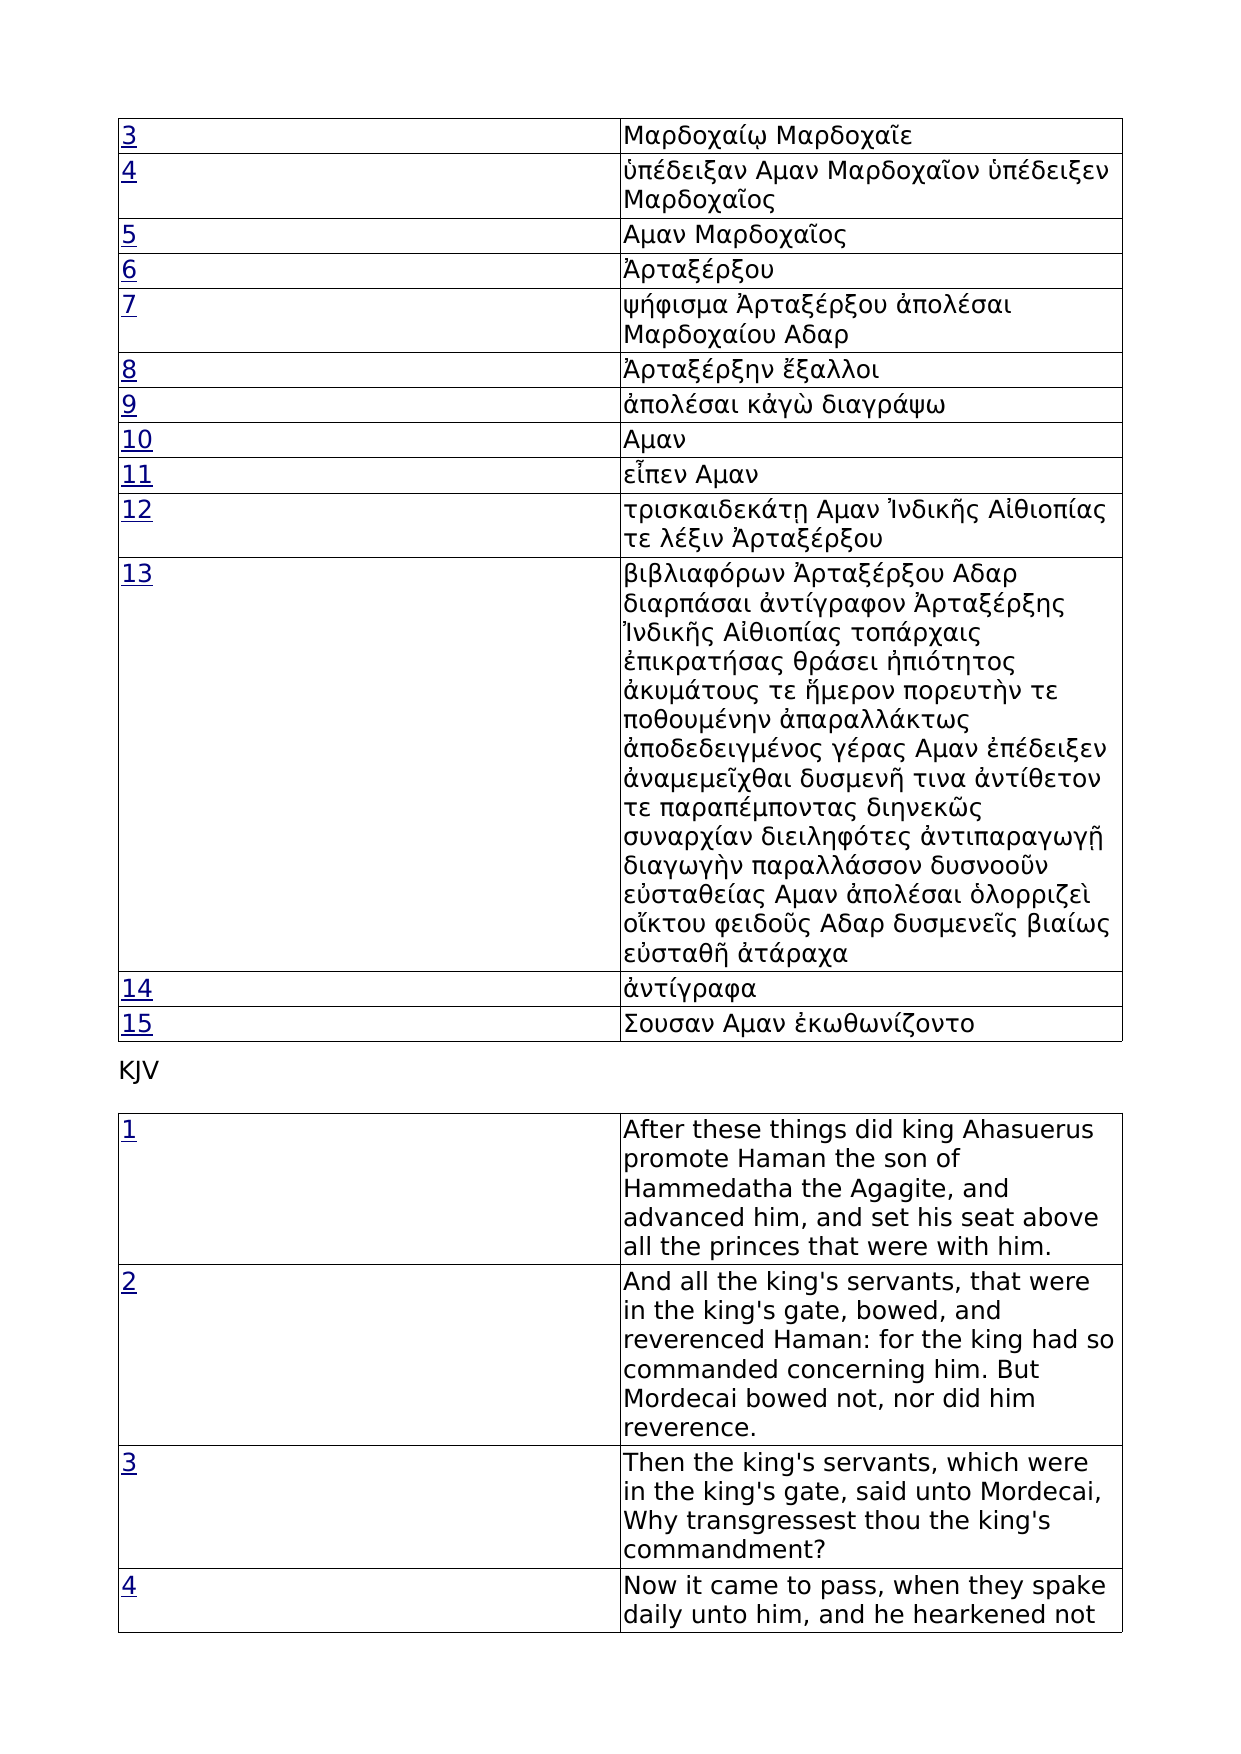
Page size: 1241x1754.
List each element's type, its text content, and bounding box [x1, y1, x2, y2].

table_header 1 [119, 1114, 620, 1264]
table_cell Then the king's servants, which were in the king's gate, said unto Mordecai, Why transgressest thou the king's commandment? [621, 1446, 1122, 1568]
table_cell 7 [119, 289, 620, 352]
table_header After these things did king Ahasuerus promote Haman the son of Hammedatha the Agagite, and advanced him, and set his seat above all the princes that were with him. [621, 1114, 1122, 1264]
table_cell εἶπεν Αμαν [621, 458, 1122, 492]
table_cell 3 [119, 1446, 620, 1568]
table_cell 4 [119, 154, 620, 217]
table_cell And all the king's servants, that were in the king's gate, bowed, and reverenced Haman: for the king had so commanded concerning him. But Mordecai bowed not, nor did him reverence. [621, 1265, 1122, 1445]
text KJV [118, 1056, 1122, 1085]
table_cell 3 [119, 119, 620, 153]
table_cell 11 [119, 458, 620, 492]
table_cell Μαρδοχαίῳ Μαρδοχαῖε [621, 119, 1122, 153]
table_cell ἀπολέσαι κἀγὼ διαγράψω [621, 388, 1122, 422]
table_cell 4 [119, 1569, 620, 1632]
table_cell ψήφισμα Ἀρταξέρξου ἀπολέσαι Μαρδοχαίου Αδαρ [621, 289, 1122, 352]
table_cell βιβλιαφόρων Ἀρταξέρξου Αδαρ διαρπάσαι ἀντίγραφον Ἀρταξέρξης Ἰνδικῆς Αἰθιοπίας τοπάρχαις ἐπικρατήσας θράσει ἠπιότητος ἀκυμάτους τε ἥμερον πορευτὴν τε ποθουμένην ἀπαραλλάκτως ἀποδεδειγμένος γέρας Αμαν ἐπέδειξεν ἀναμεμεῖχθαι δυσμενῆ τινα ἀντίθετον τε παραπέμποντας διηνεκῶς συναρχίαν διειληφότες ἀντιπαραγωγῇ διαγωγὴν παραλλάσσον δυσνοοῦν εὐσταθείας Αμαν ἀπολέσαι ὁλορριζεὶ οἴκτου φειδοῦς Αδαρ δυσμενεῖς βιαίως εὐσταθῆ ἀτάραχα [621, 558, 1122, 971]
table_cell Αμαν [621, 423, 1122, 457]
table_cell 6 [119, 254, 620, 288]
table_cell τρισκαιδεκάτῃ Αμαν Ἰνδικῆς Αἰθιοπίας τε λέξιν Ἀρταξέρξου [621, 494, 1122, 557]
table_cell 15 [119, 1007, 620, 1041]
table_cell 14 [119, 972, 620, 1006]
table_cell Ἀρταξέρξην ἔξαλλοι [621, 353, 1122, 387]
table_cell ὑπέδειξαν Αμαν Μαρδοχαῖον ὑπέδειξεν Μαρδοχαῖος [621, 154, 1122, 217]
table_cell 13 [119, 558, 620, 971]
table_cell Σουσαν Αμαν ἐκωθωνίζοντο [621, 1007, 1122, 1041]
table_cell 9 [119, 388, 620, 422]
table_cell 5 [119, 219, 620, 253]
table_cell 2 [119, 1265, 620, 1445]
table_cell 12 [119, 494, 620, 557]
table_cell Ἀρταξέρξου [621, 254, 1122, 288]
table_cell 10 [119, 423, 620, 457]
table_cell Now it came to pass, when they spake daily unto him, and he hearkened not [621, 1569, 1122, 1632]
table_cell ἀντίγραφα [621, 972, 1122, 1006]
table_cell Αμαν Μαρδοχαῖος [621, 219, 1122, 253]
table_cell 8 [119, 353, 620, 387]
